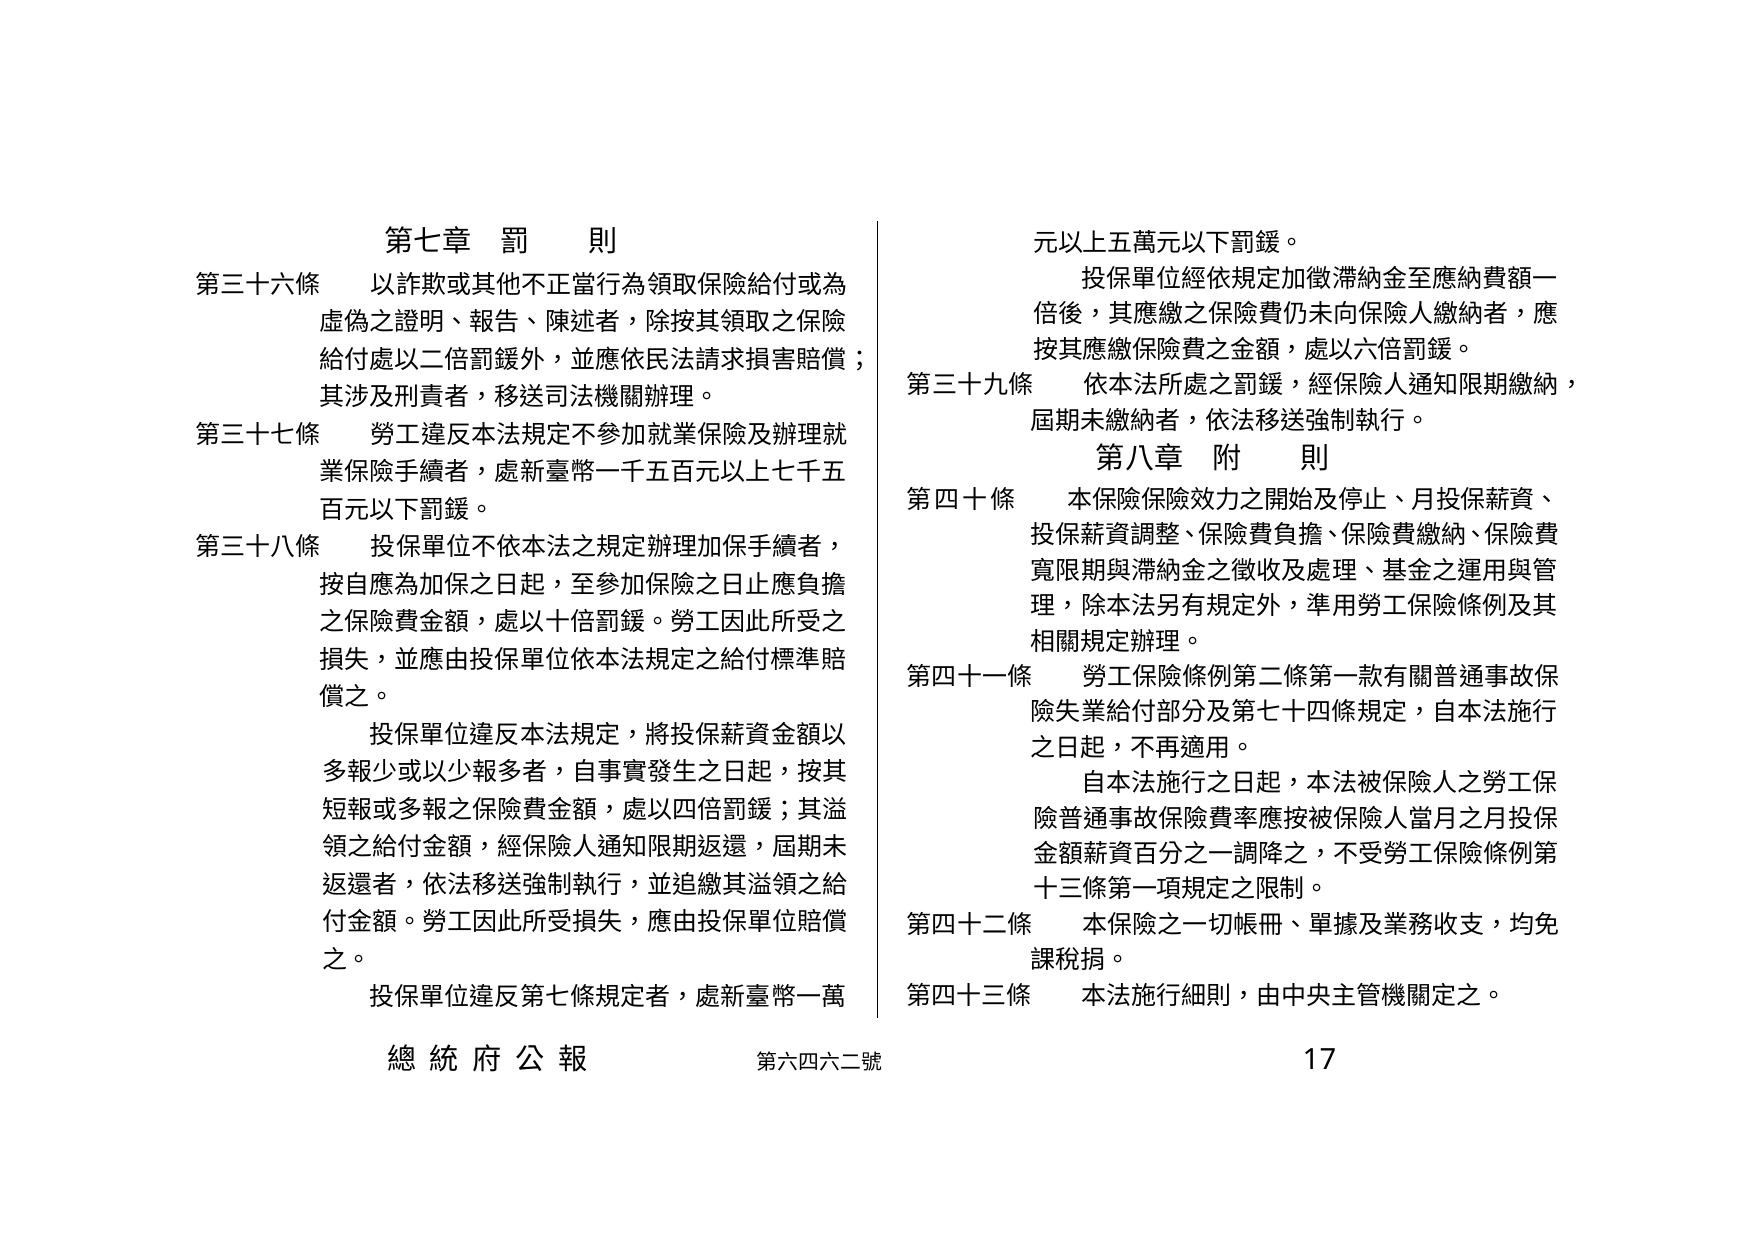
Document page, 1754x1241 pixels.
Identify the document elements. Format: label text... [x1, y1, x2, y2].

text 自本法施行之日起，本法被保險人之勞工保險普通事故保險費率應按被保險人當月之月投保金額薪資百分之一調降之，不受勞工保險條例第十三條第一項規定之限制。 [1033, 763, 1559, 905]
text 第四十一條 勞工保險條例第二條第一款有關普通事故保險失業給付部分及第七十四條規定，自本法施行之日起，不再適用。 [907, 657, 1559, 763]
text 第四十三條 本法施行細則，由中央主管機關定之。 [907, 976, 1559, 1011]
text 第三十八條 投保單位不依本法之規定辦理加保手續者，按自應為加保之日起，至參加保險之日止應負擔之保險費金額，處以十倍罰鍰。勞工因此所受之損失，並應由投保單位依本法規定之給付標準賠償之。 [195, 526, 847, 713]
text 第四十二條 本保險之一切帳冊、單據及業務收支，均免課稅捐。 [907, 905, 1559, 976]
text 第三十六條 以詐欺或其他不正當行為領取保險給付或為虛偽之證明、報告、陳述者，除按其領取之保險給付處以二倍罰鍰外，並應依民法請求損害賠償；其涉及刑責者，移送司法機關辦理。 [195, 263, 847, 413]
text 第七章 罰 則 [195, 222, 847, 259]
text 第三十九條 依本法所處之罰鍰，經保險人通知限期繳納，屆期未繳納者，依法移送強制執行。 [907, 365, 1559, 436]
text 第三十七條 勞工違反本法規定不參加就業保險及辦理就業保險手續者，處新臺幣一千五百元以上七千五百元以下罰鍰。 [195, 413, 847, 526]
text 投保單位經依規定加徵滯納金至應納費額一倍後，其應繳之保險費仍未向保險人繳納者，應按其應繳保險費之金額，處以六倍罰鍰。 [1033, 259, 1559, 365]
text 第八章 附 則 [907, 440, 1559, 476]
text 第四十條 本保險保險效力之開始及停止、月投保薪資、投保薪資調整、保險費負擔、保險費繳納、保險費寬限期與滯納金之徵收及處理、基金之運用與管理，除本法另有規定外，準用勞工保險條例及其相關規定辦理。 [907, 480, 1559, 657]
text 投保單位違反第七條規定者，處新臺幣一萬 [322, 976, 847, 1013]
text 投保單位違反本法規定，將投保薪資金額以多報少或以少報多者，自事實發生之日起，按其短報或多報之保險費金額，處以四倍罰鍰；其溢領之給付金額，經保險人通知限期返還，屆期未返還者，依法移送強制執行，並追繳其溢領之給付金額。勞工因此所受損失，應由投保單位賠償之。 [322, 713, 847, 976]
text 元以上五萬元以下罰鍰。 [1033, 222, 1559, 259]
